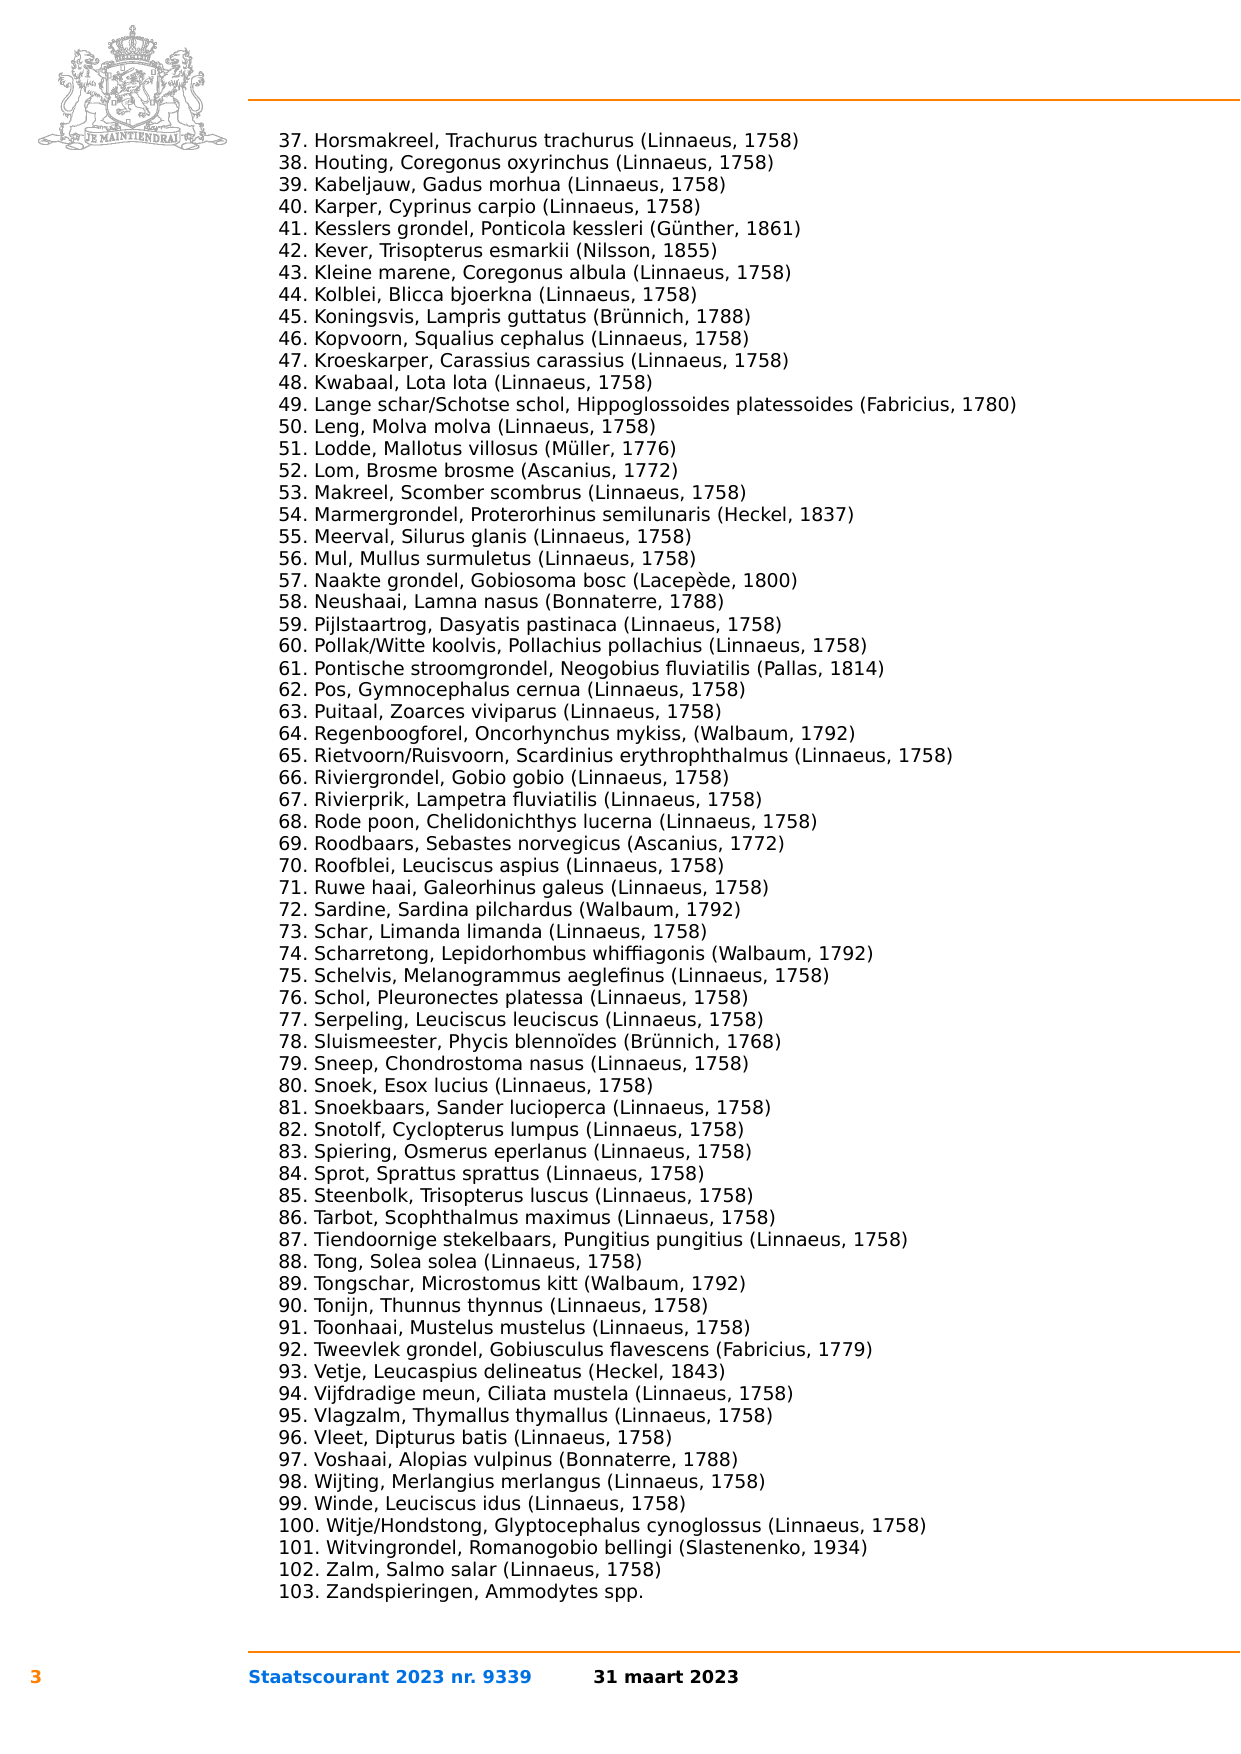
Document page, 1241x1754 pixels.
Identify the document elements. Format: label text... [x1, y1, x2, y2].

text 46. Kopvoorn, Squalius cephalus (Linnaeus, 1758) [278, 328, 1163, 350]
text 85. Steenbolk, Trisopterus luscus (Linnaeus, 1758) [278, 1185, 1163, 1207]
text 45. Koningsvis, Lampris guttatus (Brünnich, 1788) [278, 306, 1163, 328]
text 83. Spiering, Osmerus eperlanus (Linnaeus, 1758) [278, 1141, 1163, 1163]
text 78. Sluismeester, Phycis blennoïdes (Brünnich, 1768) [278, 1031, 1163, 1053]
text 59. Pijlstaartrog, Dasyatis pastinaca (Linnaeus, 1758) [278, 613, 1163, 635]
text 55. Meerval, Silurus glanis (Linnaeus, 1758) [278, 526, 1163, 547]
text 103. Zandspieringen, Ammodytes spp. [278, 1581, 1163, 1602]
text 79. Sneep, Chondrostoma nasus (Linnaeus, 1758) [278, 1053, 1163, 1075]
text 61. Pontische stroomgrondel, Neogobius fluviatilis (Pallas, 1814) [278, 657, 1163, 679]
text 97. Voshaai, Alopias vulpinus (Bonnaterre, 1788) [278, 1449, 1163, 1471]
text 37. Horsmakreel, Trachurus trachurus (Linnaeus, 1758) [278, 130, 1163, 152]
text 102. Zalm, Salmo salar (Linnaeus, 1758) [278, 1558, 1163, 1581]
text 96. Vleet, Dipturus batis (Linnaeus, 1758) [278, 1427, 1163, 1449]
text 53. Makreel, Scomber scombrus (Linnaeus, 1758) [278, 482, 1163, 503]
text 41. Kesslers grondel, Ponticola kessleri (Günther, 1861) [278, 218, 1163, 240]
text 43. Kleine marene, Coregonus albula (Linnaeus, 1758) [278, 262, 1163, 284]
text 93. Vetje, Leucaspius delineatus (Heckel, 1843) [278, 1361, 1163, 1383]
text 74. Scharretong, Lepidorhombus whiffiagonis (Walbaum, 1792) [278, 943, 1163, 965]
text 92. Tweevlek grondel, Gobiusculus flavescens (Fabricius, 1779) [278, 1339, 1163, 1361]
text 82. Snotolf, Cyclopterus lumpus (Linnaeus, 1758) [278, 1119, 1163, 1141]
text 77. Serpeling, Leuciscus leuciscus (Linnaeus, 1758) [278, 1009, 1163, 1031]
text 88. Tong, Solea solea (Linnaeus, 1758) [278, 1251, 1163, 1273]
text 84. Sprot, Sprattus sprattus (Linnaeus, 1758) [278, 1163, 1163, 1185]
text 49. Lange schar/Schotse schol, Hippoglossoides platessoides (Fabricius, 1780) [278, 394, 1163, 416]
text 94. Vijfdradige meun, Ciliata mustela (Linnaeus, 1758) [278, 1383, 1163, 1405]
text 72. Sardine, Sardina pilchardus (Walbaum, 1792) [278, 899, 1163, 921]
text 75. Schelvis, Melanogrammus aeglefinus (Linnaeus, 1758) [278, 965, 1163, 987]
text 101. Witvingrondel, Romanogobio bellingi (Slastenenko, 1934) [278, 1537, 1163, 1558]
text 67. Rivierprik, Lampetra fluviatilis (Linnaeus, 1758) [278, 789, 1163, 811]
text 50. Leng, Molva molva (Linnaeus, 1758) [278, 416, 1163, 438]
text 52. Lom, Brosme brosme (Ascanius, 1772) [278, 459, 1163, 482]
text 39. Kabeljauw, Gadus morhua (Linnaeus, 1758) [278, 174, 1163, 196]
text 63. Puitaal, Zoarces viviparus (Linnaeus, 1758) [278, 701, 1163, 723]
text 65. Rietvoorn/Ruisvoorn, Scardinius erythrophthalmus (Linnaeus, 1758) [278, 745, 1163, 767]
text 40. Karper, Cyprinus carpio (Linnaeus, 1758) [278, 196, 1163, 218]
picture [38, 25, 227, 150]
text 81. Snoekbaars, Sander lucioperca (Linnaeus, 1758) [278, 1097, 1163, 1119]
text 64. Regenboogforel, Oncorhynchus mykiss, (Walbaum, 1792) [278, 723, 1163, 745]
text 54. Marmergrondel, Proterorhinus semilunaris (Heckel, 1837) [278, 503, 1163, 526]
text 100. Witje/Hondstong, Glyptocephalus cynoglossus (Linnaeus, 1758) [278, 1514, 1163, 1537]
text 80. Snoek, Esox lucius (Linnaeus, 1758) [278, 1075, 1163, 1097]
text 70. Roofblei, Leuciscus aspius (Linnaeus, 1758) [278, 855, 1163, 877]
text 58. Neushaai, Lamna nasus (Bonnaterre, 1788) [278, 591, 1163, 613]
text 76. Schol, Pleuronectes platessa (Linnaeus, 1758) [278, 987, 1163, 1009]
text 56. Mul, Mullus surmuletus (Linnaeus, 1758) [278, 547, 1163, 569]
text 60. Pollak/Witte koolvis, Pollachius pollachius (Linnaeus, 1758) [278, 635, 1163, 657]
text 73. Schar, Limanda limanda (Linnaeus, 1758) [278, 921, 1163, 943]
text 62. Pos, Gymnocephalus cernua (Linnaeus, 1758) [278, 679, 1163, 701]
text 68. Rode poon, Chelidonichthys lucerna (Linnaeus, 1758) [278, 811, 1163, 833]
text 42. Kever, Trisopterus esmarkii (Nilsson, 1855) [278, 240, 1163, 262]
text 86. Tarbot, Scophthalmus maximus (Linnaeus, 1758) [278, 1207, 1163, 1229]
text 87. Tiendoornige stekelbaars, Pungitius pungitius (Linnaeus, 1758) [278, 1229, 1163, 1251]
text 89. Tongschar, Microstomus kitt (Walbaum, 1792) [278, 1273, 1163, 1295]
text 38. Houting, Coregonus oxyrinchus (Linnaeus, 1758) [278, 152, 1163, 174]
text 69. Roodbaars, Sebastes norvegicus (Ascanius, 1772) [278, 833, 1163, 855]
text 71. Ruwe haai, Galeorhinus galeus (Linnaeus, 1758) [278, 877, 1163, 899]
text 66. Riviergrondel, Gobio gobio (Linnaeus, 1758) [278, 767, 1163, 789]
text 91. Toonhaai, Mustelus mustelus (Linnaeus, 1758) [278, 1317, 1163, 1339]
text 99. Winde, Leuciscus idus (Linnaeus, 1758) [278, 1493, 1163, 1514]
text 90. Tonijn, Thunnus thynnus (Linnaeus, 1758) [278, 1295, 1163, 1317]
text 44. Kolblei, Blicca bjoerkna (Linnaeus, 1758) [278, 284, 1163, 306]
text 47. Kroeskarper, Carassius carassius (Linnaeus, 1758) [278, 350, 1163, 372]
text 48. Kwabaal, Lota lota (Linnaeus, 1758) [278, 372, 1163, 394]
text 95. Vlagzalm, Thymallus thymallus (Linnaeus, 1758) [278, 1405, 1163, 1427]
text 51. Lodde, Mallotus villosus (Müller, 1776) [278, 438, 1163, 459]
text 57. Naakte grondel, Gobiosoma bosc (Lacepède, 1800) [278, 569, 1163, 591]
text 98. Wijting, Merlangius merlangus (Linnaeus, 1758) [278, 1471, 1163, 1493]
